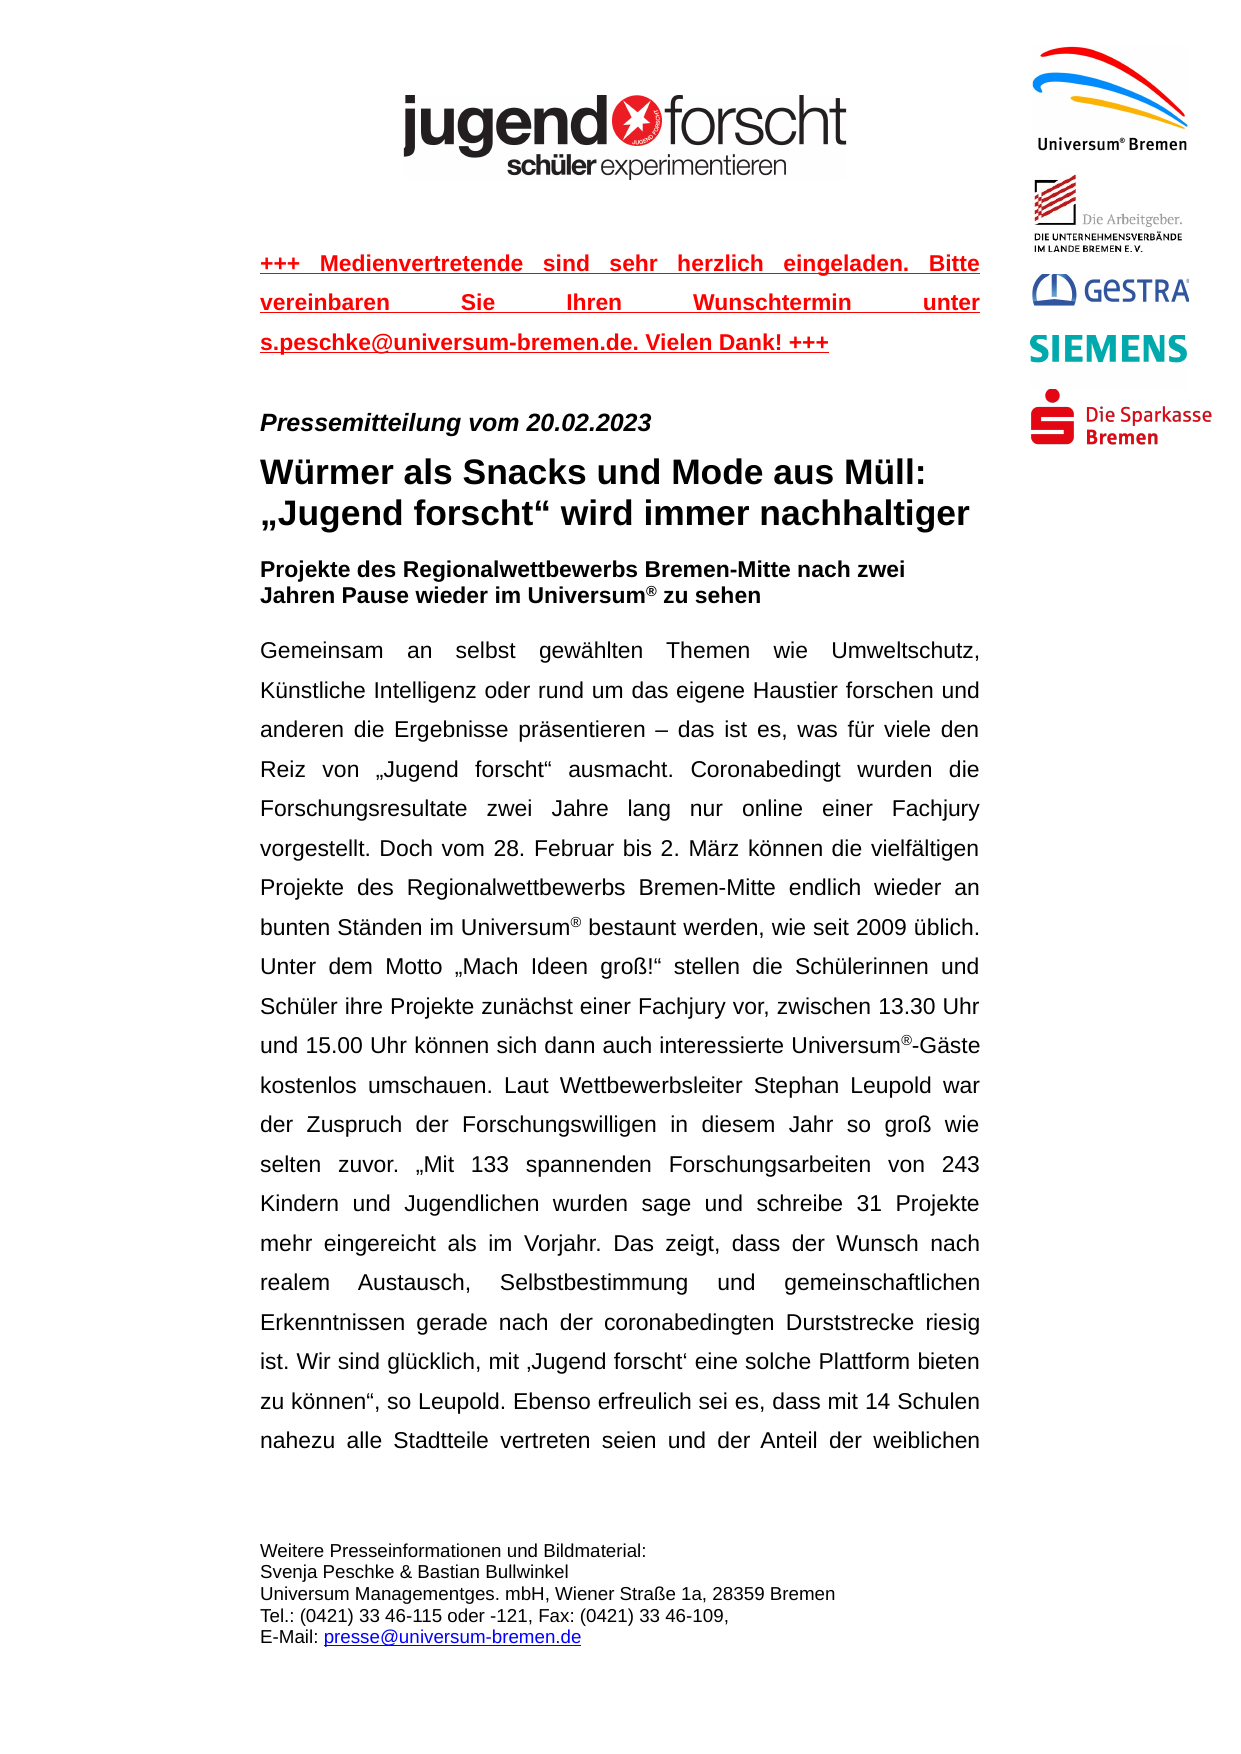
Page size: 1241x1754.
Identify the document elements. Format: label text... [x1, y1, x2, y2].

text Gemeinsam an selbst gewählten Themen wie Umweltschutz, Künstliche Intelligenz oder rund um das eigene Haustier forschen und anderen die Ergebnisse präsentieren – das ist es, was für viele den Reiz von „Jugend forscht“ ausmacht. Coronabedingt wurden die Forschungsresultate zwei Jahre lang nur online einer Fachjury vorgestellt. Doch vom 28. Februar bis 2. März können die vielfältigen Projekte des Regionalwettbewerbs Bremen-Mitte endlich wieder an bunten Ständen im Universum® bestaunt werden, wie seit 2009 üblich. Unter dem Motto „Mach Ideen groß!“ stellen die Schülerinnen und Schüler ihre Projekte zunächst einer Fachjury vor, zwischen 13.30 Uhr und 15.00 Uhr können sich dann auch interessierte Universum®-Gäste kostenlos umschauen. Laut Wettbewerbsleiter Stephan Leupold war der Zuspruch der Forschungswilligen in diesem Jahr so groß wie selten zuvor. „Mit 133 spannenden Forschungsarbeiten von 243 Kindern und Jugendlichen wurden sage und schreibe 31 Projekte mehr eingereicht als im Vorjahr. Das zeigt, dass der Wunsch nach realem Austausch, Selbstbestimmung und gemeinschaftlichen Erkenntnissen gerade nach der coronabedingten Durststrecke riesig ist. Wir sind glücklich, mit ‚Jugend forscht‘ eine solche Plattform bieten zu können“, so Leupold. Ebenso erfreulich sei es, dass mit 14 Schulen nahezu alle Stadtteile vertreten seien und der Anteil der weiblichen [260, 637, 980, 1453]
text +++ Medienvertretende sind sehr herzlich eingeladen. Bitte [260, 250, 980, 273]
subtitle Pressemitteilung vom 20.02.2023 [260, 408, 980, 437]
text [1017, 263, 1214, 323]
text vereinbaren Sie Ihren Wunschtermin unter [260, 274, 980, 312]
text s.peschke@universum-bremen.de. Vielen Dank! +++ [260, 313, 980, 355]
subtitle Projekte des Regionalwettbewerbs Bremen-Mitte nach zwei Jahren Pause wieder im Universum® zu sehen [260, 556, 980, 609]
subtitle Würmer als Snacks und Mode aus Müll: „Jugend forscht“ wird immer nachhaltiger [260, 451, 980, 532]
